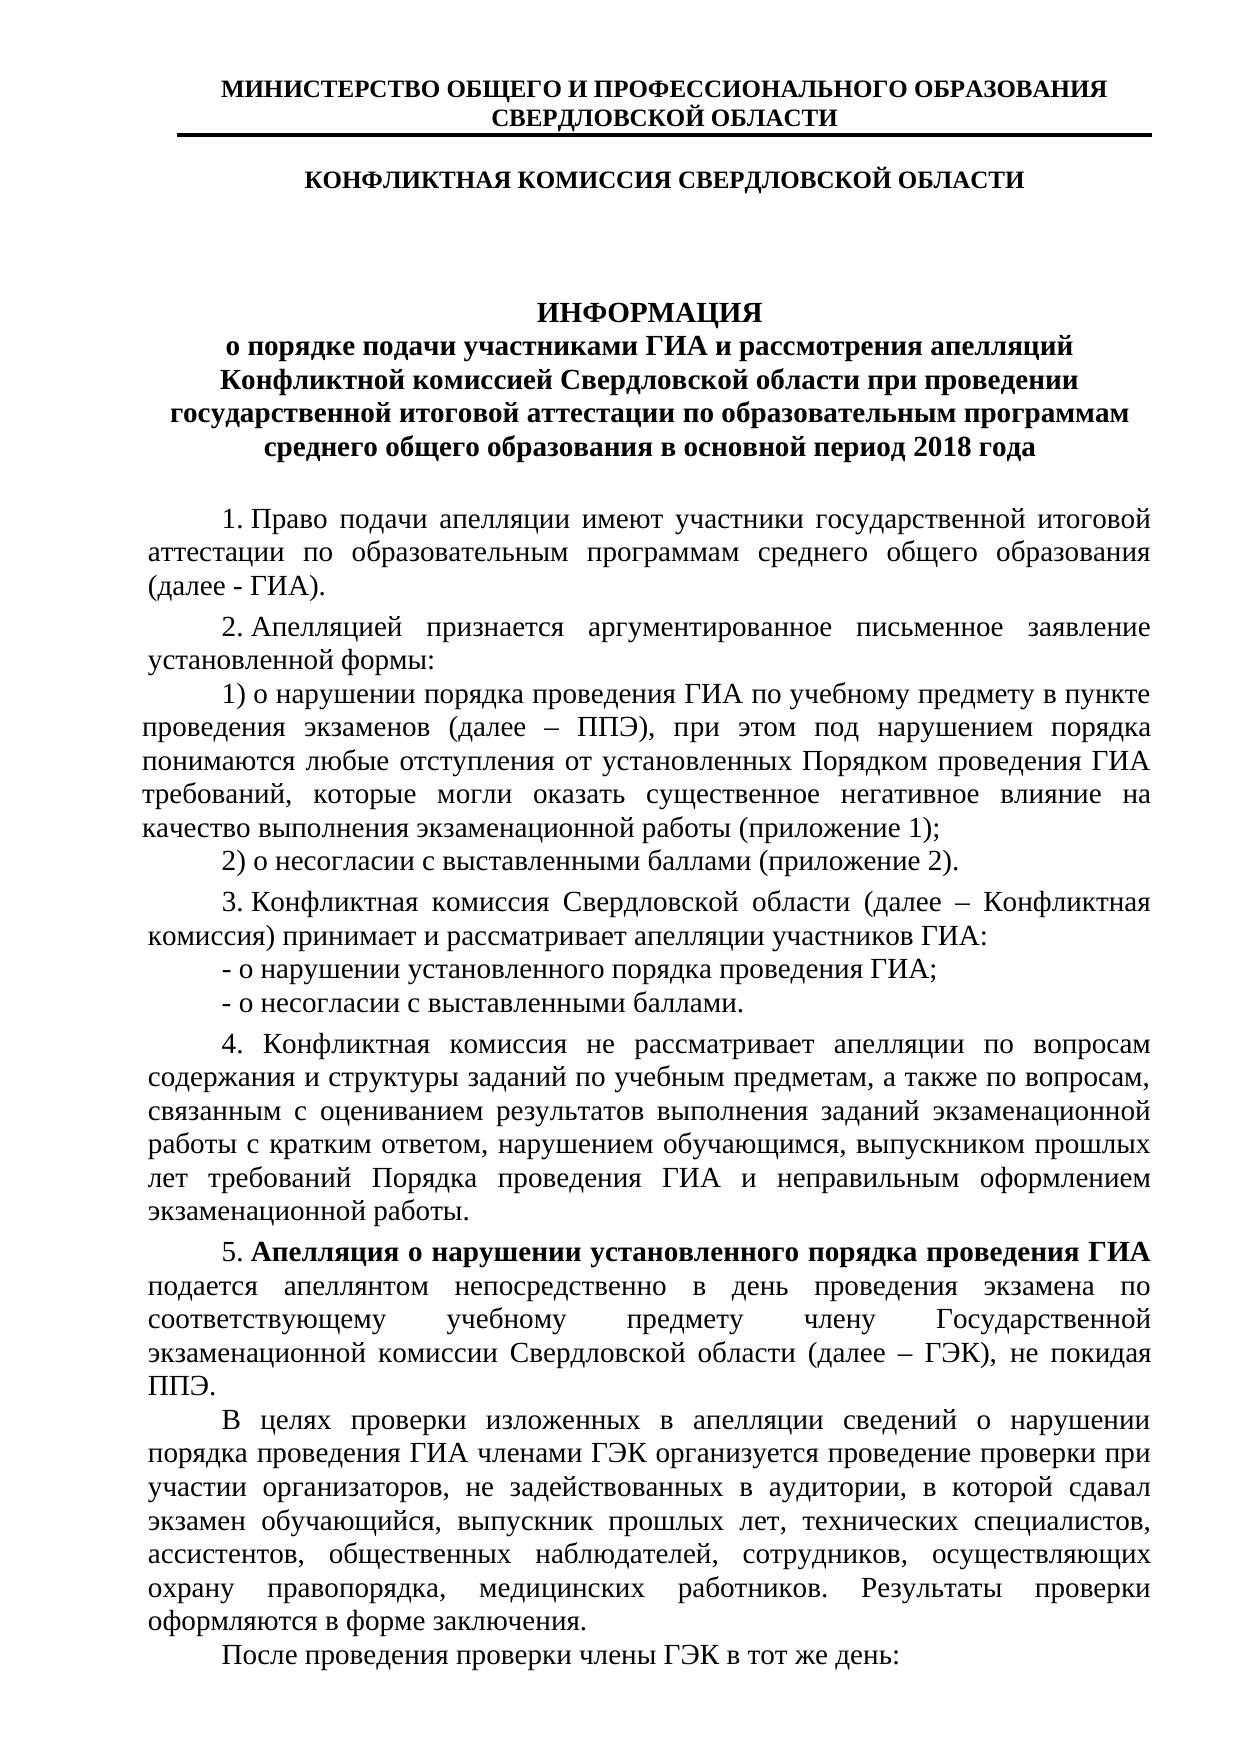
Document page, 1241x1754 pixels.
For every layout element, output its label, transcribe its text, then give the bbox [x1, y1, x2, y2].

text МИНИСТЕРСТВО ОБЩЕГО И ПРОФЕССИОНАЛЬНОГО ОБРАЗОВАНИЯ СВЕРДЛОВСКОЙ ОБЛАСТИ [177, 74, 1152, 133]
text конфликтная КОМИССИЯ СВЕРДЛОВСКОЙ ОБЛАСТИ [177, 165, 1152, 194]
text информация [148, 295, 1152, 328]
text 1. Право подачи апелляции имеют участники государственной итоговой аттестации по образовательным программам среднего общего образования (далее - ГИА). [148, 501, 1152, 601]
text 3. Конфликтная комиссия Свердловской области (далее – Конфликтная комиссия) принимает и рассматривает апелляции участников ГИА: [148, 884, 1152, 951]
text - о нарушении установленного порядка проведения ГИА; [148, 951, 1152, 985]
text 5. Апелляция о нарушении установленного порядка проведения ГИА подается апеллянтом непосредственно в день проведения экзамена по соответствующему учебному предмету члену Государственной экзаменационной комиссии Свердловской области (далее – ГЭК), не покидая ППЭ. [148, 1234, 1152, 1402]
text 1) о нарушении порядка проведения ГИА по учебному предмету в пункте проведения экзаменов (далее – ППЭ), при этом под нарушением порядка понимаются любые отступления от установленных Порядком проведения ГИА требований, которые могли оказать существенное негативное влияние на качество выполнения экзаменационной работы (приложение 1); [142, 676, 1152, 843]
text 4. Конфликтная комиссия не рассматривает апелляции по вопросам содержания и структуры заданий по учебным предметам, а также по вопросам, связанным с оцениванием результатов выполнения заданий экзаменационной работы с кратким ответом, нарушением обучающимся, выпускником прошлых лет требований Порядка проведения ГИА и неправильным оформлением экзаменационной работы. [148, 1026, 1152, 1227]
text 2. Апелляцией признается аргументированное письменное заявление установленной формы: [148, 609, 1152, 676]
text о порядке подачи участниками ГИА и рассмотрения апелляций [148, 328, 1152, 362]
text - о несогласии с выставленными баллами. [148, 985, 1152, 1018]
text 2) о несогласии с выставленными баллами (приложение 2). [142, 843, 1152, 877]
text Конфликтной комиссией Свердловской области при проведении государственной итоговой аттестации по образовательным программам среднего общего образования в основной период 2018 года [148, 362, 1152, 462]
text В целях проверки изложенных в апелляции сведений о нарушении порядка проведения ГИА членами ГЭК организуется проведение проверки при участии организаторов, не задействованных в аудитории, в которой сдавал экзамен обучающийся, выпускник прошлых лет, технических специалистов, ассистентов, общественных наблюдателей, сотрудников, осуществляющих охрану правопорядка, медицинских работников. Результаты проверки оформляются в форме заключения. [148, 1402, 1152, 1637]
text После проведения проверки члены ГЭК в тот же день: [148, 1637, 1152, 1670]
